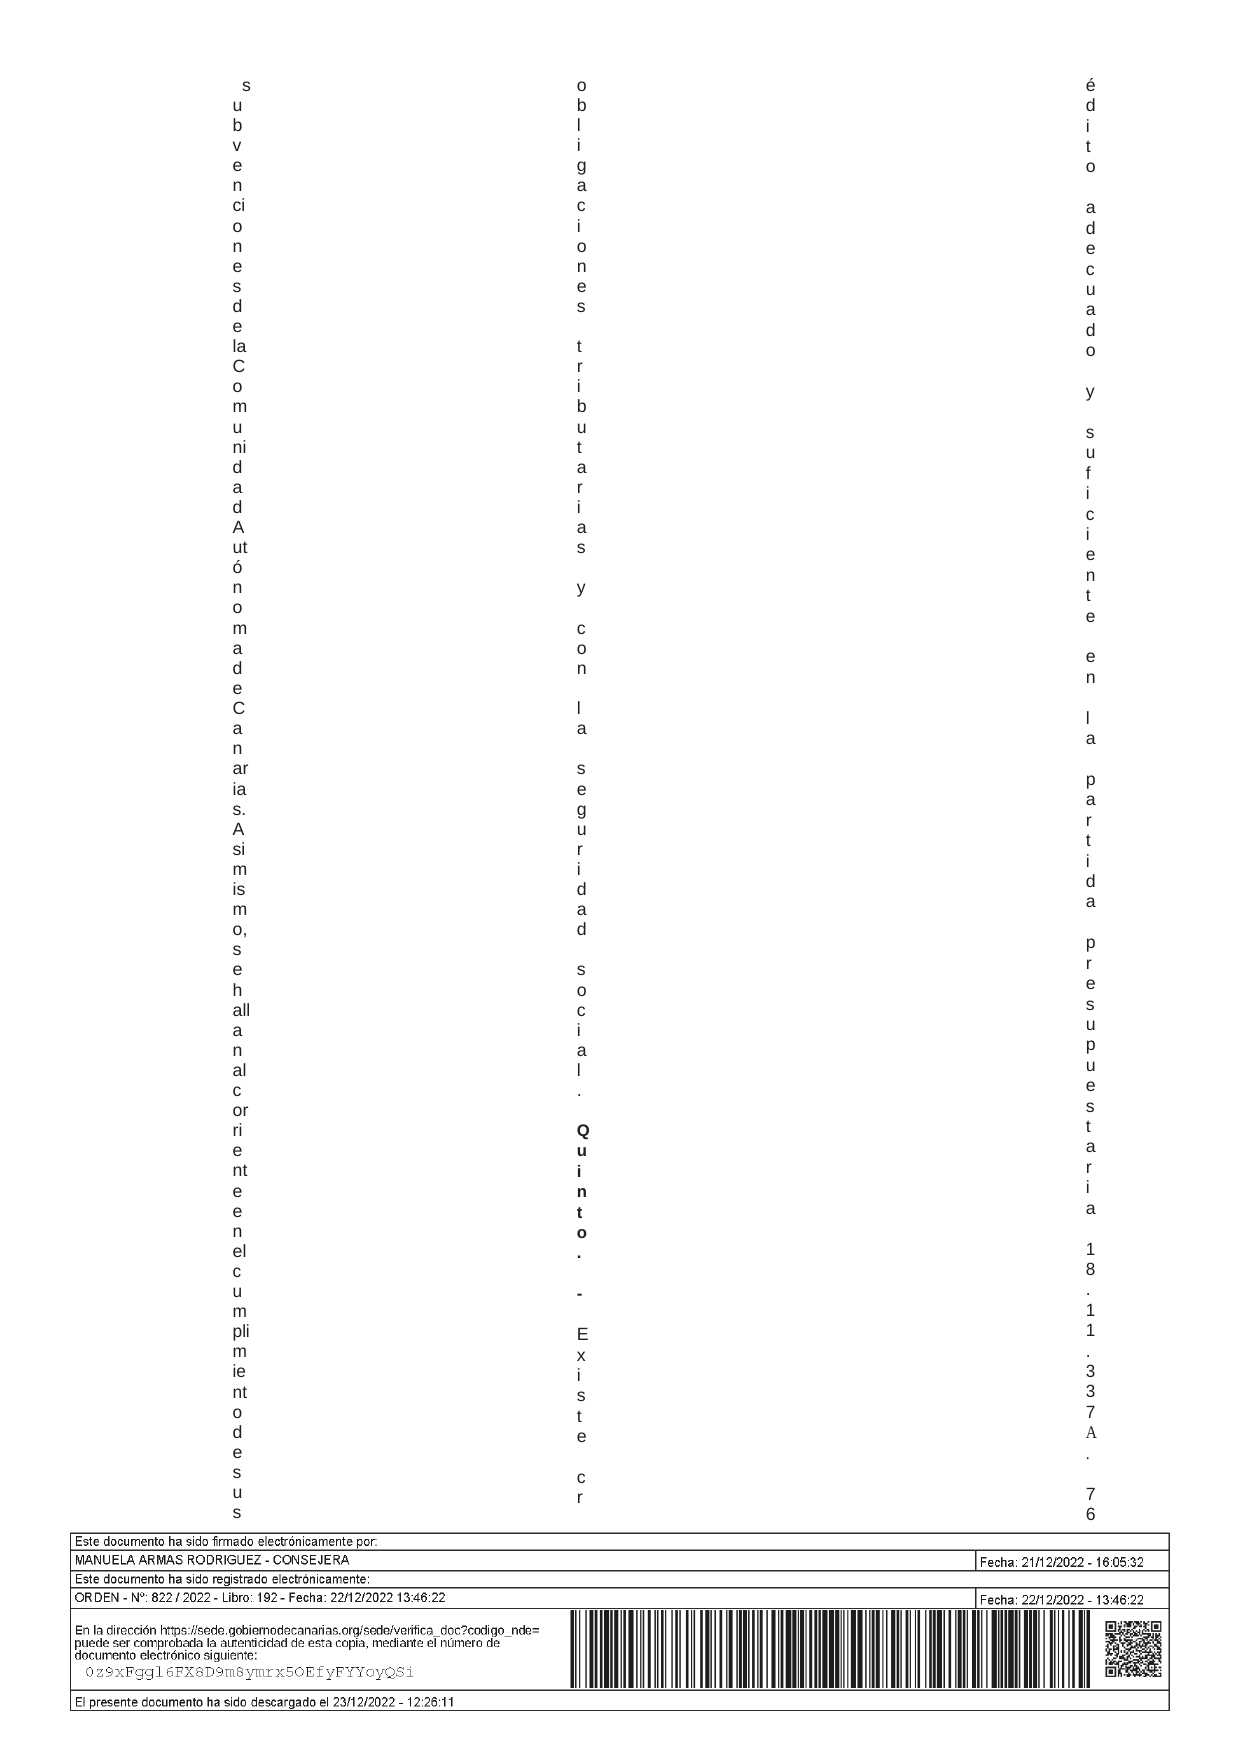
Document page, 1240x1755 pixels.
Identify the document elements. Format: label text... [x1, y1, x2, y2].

text Cuarto. - Los centros museos relacionados en el Anexo cumplen con los requisitos para obtener la condición de beneficiario de la subvención, exigidos en el artículo 13 de la Ley 38/2003 de 17 de noviembre General de Subvenciones y en el 4 e) del Decreto 36/2009 de 31 de marzo, por el que se establece el régimen general de subvenciones de la Comunidad Autónoma de Canarias. Asimismo, se hallan al corriente en el cumplimiento de sus obligaciones tributarias y con la seguridad social. [232, 75, 251, 1522]
